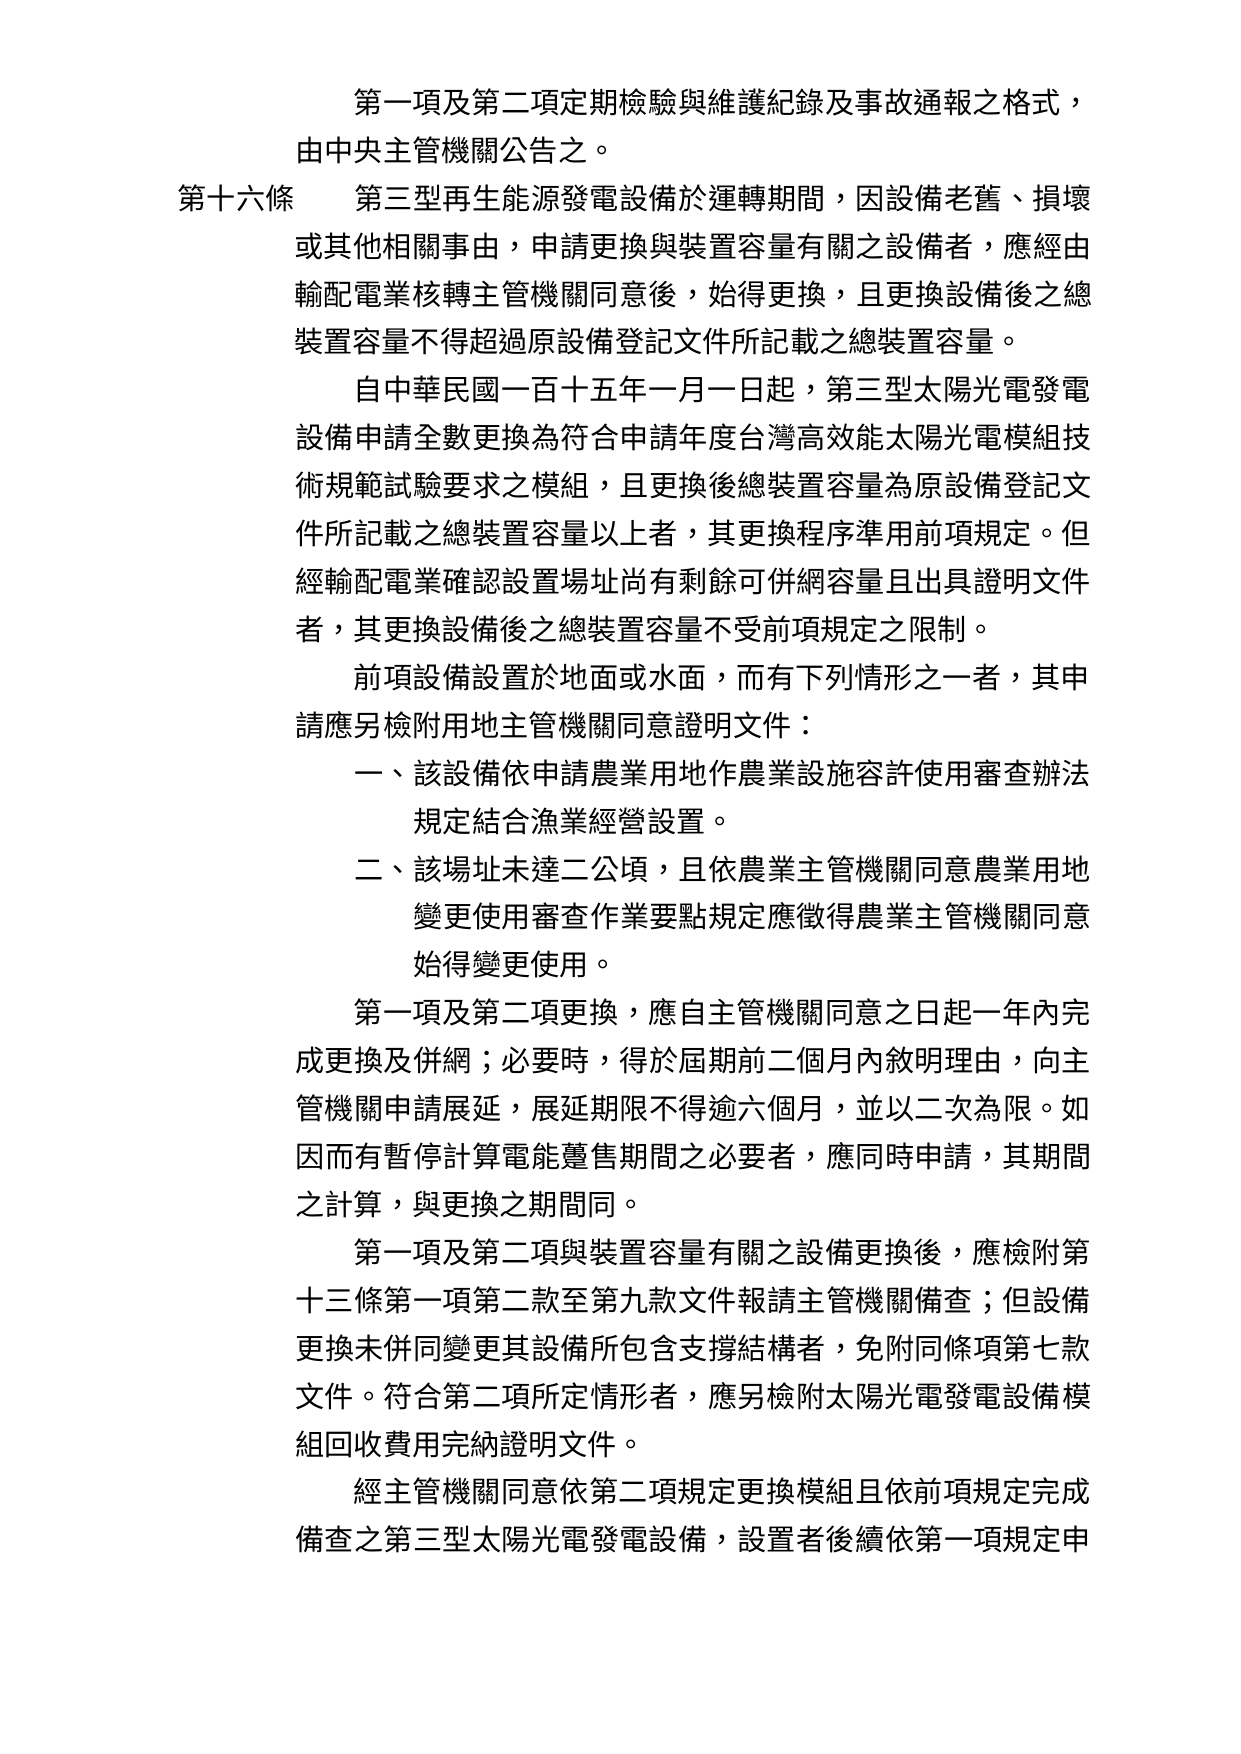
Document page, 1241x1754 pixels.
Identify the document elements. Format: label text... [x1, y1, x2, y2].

text 第一項及第二項定期檢驗與維護紀錄及事故通報之格式，由中央主管機關公告之。 [295, 75, 1092, 171]
subtitle 第十六條 第三型再生能源發電設備於運轉期間，因設備老舊、損壞或其他相關事由，申請更換與裝置容量有關之設備者，應經由輸配電業核轉主管機關同意後，始得更換，且更換設備後之總裝置容量不得超過原設備登記文件所記載之總裝置容量。 [177, 171, 1092, 362]
text 一、該設備依申請農業用地作農業設施容許使用審查辦法規定結合漁業經營設置。 [354, 746, 1092, 842]
text 二、該場址未達二公頃，且依農業主管機關同意農業用地變更使用審查作業要點規定應徵得農業主管機關同意始得變更使用。 [354, 842, 1092, 985]
text 前項設備設置於地面或水面，而有下列情形之一者，其申請應另檢附用地主管機關同意證明文件： [295, 650, 1092, 746]
text 經主管機關同意依第二項規定更換模組且依前項規定完成備查之第三型太陽光電發電設備，設置者後續依第一項規定申 [295, 1464, 1092, 1560]
text 第一項及第二項與裝置容量有關之設備更換後，應檢附第十三條第一項第二款至第九款文件報請主管機關備查；但設備更換未併同變更其設備所包含支撐結構者，免附同條項第七款文件。符合第二項所定情形者，應另檢附太陽光電發電設備模組回收費用完納證明文件。 [295, 1225, 1092, 1464]
text 第一項及第二項更換，應自主管機關同意之日起一年內完成更換及併網；必要時，得於屆期前二個月內敘明理由，向主管機關申請展延，展延期限不得逾六個月，並以二次為限。如因而有暫停計算電能躉售期間之必要者，應同時申請，其期間之計算，與更換之期間同。 [295, 985, 1092, 1225]
text 自中華民國一百十五年一月一日起，第三型太陽光電發電設備申請全數更換為符合申請年度台灣高效能太陽光電模組技術規範試驗要求之模組，且更換後總裝置容量為原設備登記文件所記載之總裝置容量以上者，其更換程序準用前項規定。但經輸配電業確認設置場址尚有剩餘可併網容量且出具證明文件者，其更換設備後之總裝置容量不受前項規定之限制。 [295, 362, 1092, 650]
